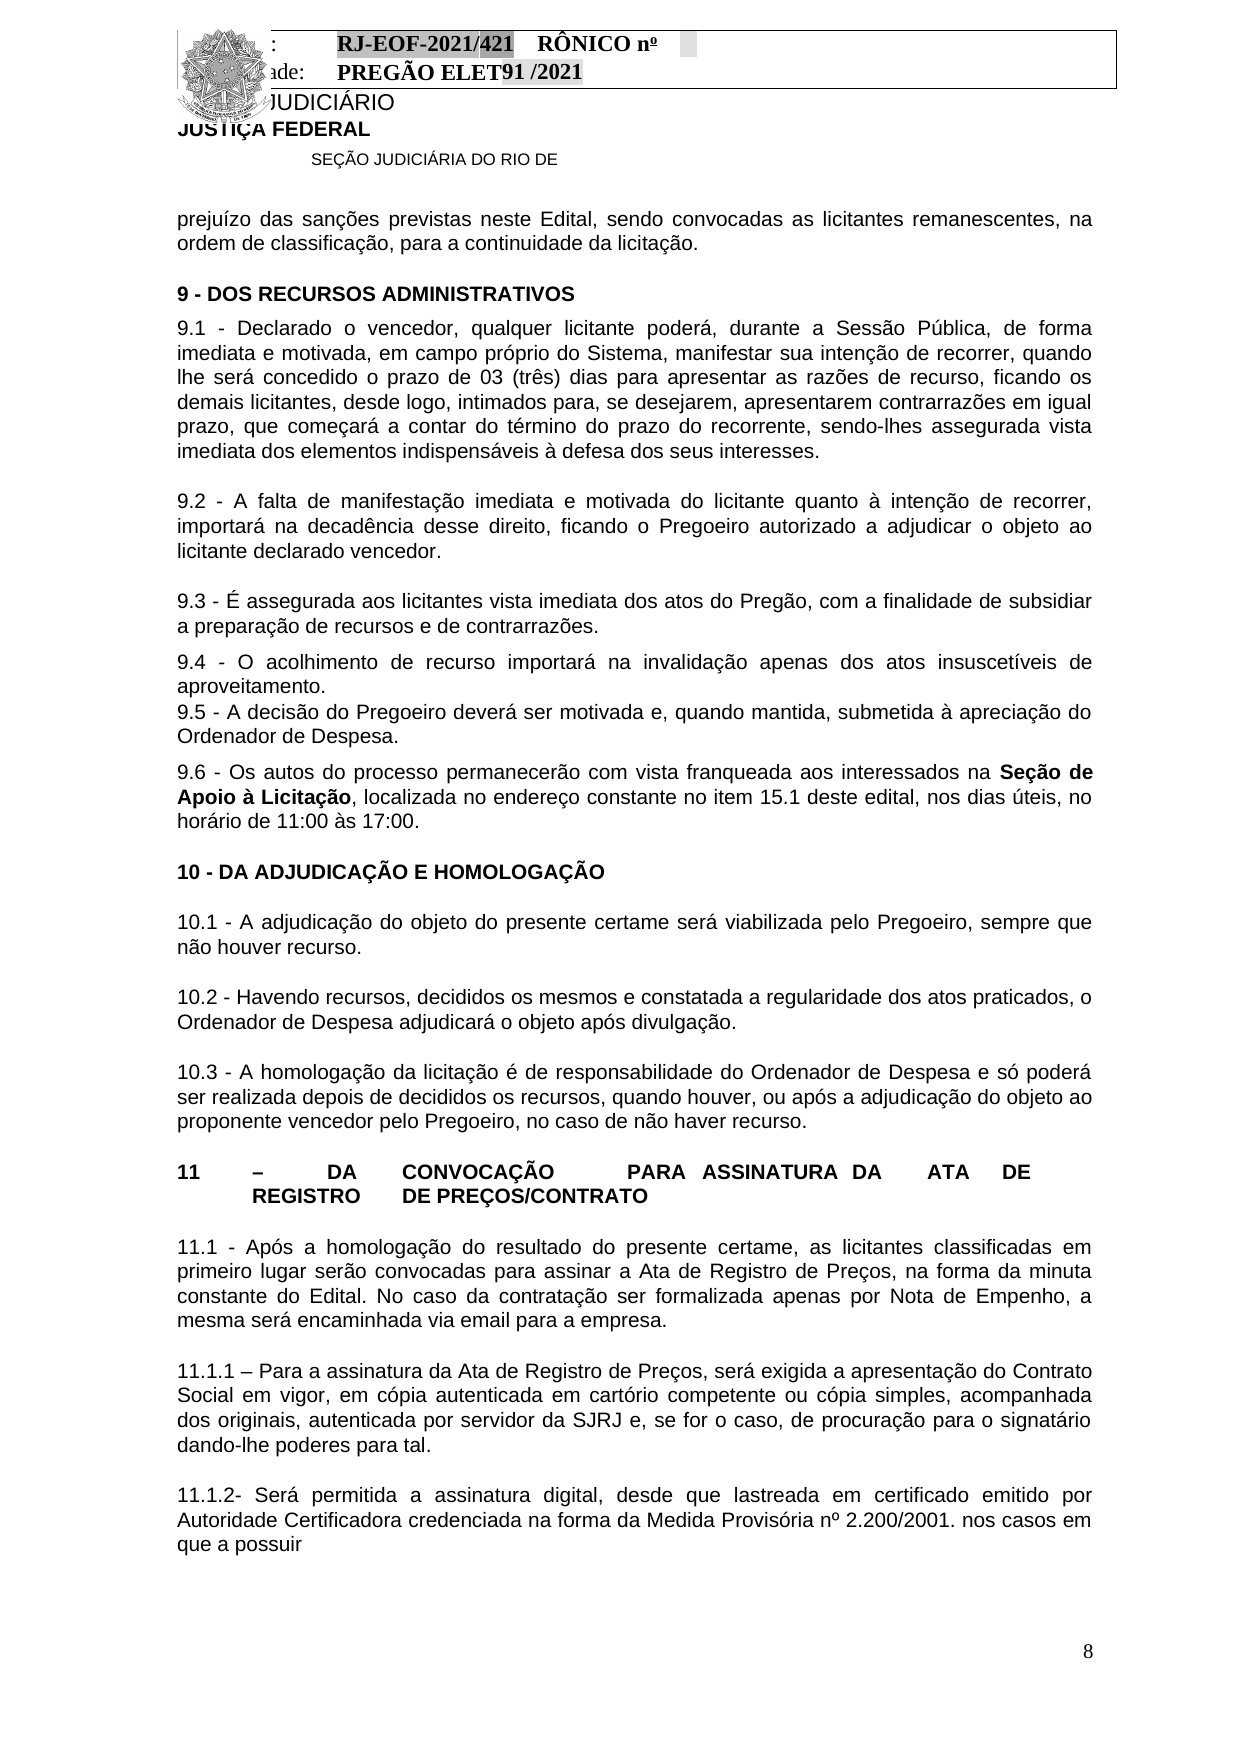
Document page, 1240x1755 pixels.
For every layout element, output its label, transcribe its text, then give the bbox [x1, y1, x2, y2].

text 11.1.1 – Para a assinatura da Ata de Registro de Preços, será exigida a apresentação do Contrato Social em vigor, em cópia autenticada em cartório competente ou cópia simples, acompanhada dos originais, autenticada por servidor da SJRJ e, se for o caso, de procuração para o signatário dando-lhe poderes para tal. [177, 1359, 1093, 1456]
subtitle 11 – DA CONVOCAÇÃO PARA ASSINATURA DA ATA DE REGISTRO DE PREÇOS/CONTRATO [177, 1159, 1093, 1208]
text 11.1.2- Será permitida a assinatura digital, desde que lastreada em certificado emitido por Autoridade Certificadora credenciada na forma da Medida Provisória nº 2.200/2001. nos casos em que a possuir [177, 1483, 1093, 1556]
text 9.2 - A falta de manifestação imediata e motivada do licitante quanto à intenção de recorrer, importará na decadência desse direito, ficando o Pregoeiro autorizado a adjudicar o objeto ao licitante declarado vencedor. [177, 489, 1093, 562]
text 9.1 - Declarado o vencedor, qualquer licitante poderá, durante a Sessão Pública, de forma imediata e motivada, em campo próprio do Sistema, manifestar sua intenção de recorrer, quando lhe será concedido o prazo de 03 (três) dias para apresentar as razões de recurso, ficando os demais licitantes, desde logo, intimados para, se desejarem, apresentarem contrarrazões em igual prazo, que começará a contar do término do prazo do recorrente, sendo-lhes assegurada vista imediata dos elementos indispensáveis à defesa dos seus interesses. [177, 316, 1093, 463]
text 9.5 - A decisão do Pregoeiro deverá ser motivada e, quando mantida, submetida à apreciação do Ordenador de Despesa. [177, 699, 1093, 748]
subtitle 9 - DOS RECURSOS ADMINISTRATIVOS [177, 281, 1093, 305]
subtitle 10 - DA ADJUDICAÇÃO E HOMOLOGAÇÃO [177, 860, 1093, 884]
text prejuízo das sanções previstas neste Edital, sendo convocadas as licitantes remanescentes, na ordem de classificação, para a continuidade da licitação. [177, 206, 1093, 255]
text 10.1 - A adjudicação do objeto do presente certame será viabilizada pelo Pregoeiro, sempre que não houver recurso. [177, 910, 1093, 958]
text 10.3 - A homologação da licitação é de responsabilidade do Ordenador de Despesa e só poderá ser realizada depois de decididos os recursos, quando houver, ou após a adjudicação do objeto ao proponente vencedor pelo Pregoeiro, no caso de não haver recurso. [177, 1060, 1093, 1133]
text 9.4 - O acolhimento de recurso importará na invalidação apenas dos atos insuscetíveis de aproveitamento. [177, 650, 1093, 698]
text 9.3 - É assegurada aos licitantes vista imediata dos atos do Pregão, com a finalidade de subsidiar a preparação de recursos e de contrarrazões. [177, 589, 1093, 637]
text 10.2 - Havendo recursos, decididos os mesmos e constatada a regularidade dos atos praticados, o Ordenador de Despesa adjudicará o objeto após divulgação. [177, 985, 1093, 1033]
text 11.1 - Após a homologação do resultado do presente certame, as licitantes classificadas em primeiro lugar serão convocadas para assinar a Ata de Registro de Preços, na forma da minuta constante do Edital. No caso da contratação ser formalizada apenas por Nota de Empenho, a mesma será encaminhada via email para a empresa. [177, 1234, 1093, 1332]
text 9.6 - Os autos do processo permanecerão com vista franqueada aos interessados na Seção de Apoio à Licitação, localizada no endereço constante no item 15.1 deste edital, nos dias úteis, no horário de 11:00 às 17:00. [177, 760, 1093, 833]
